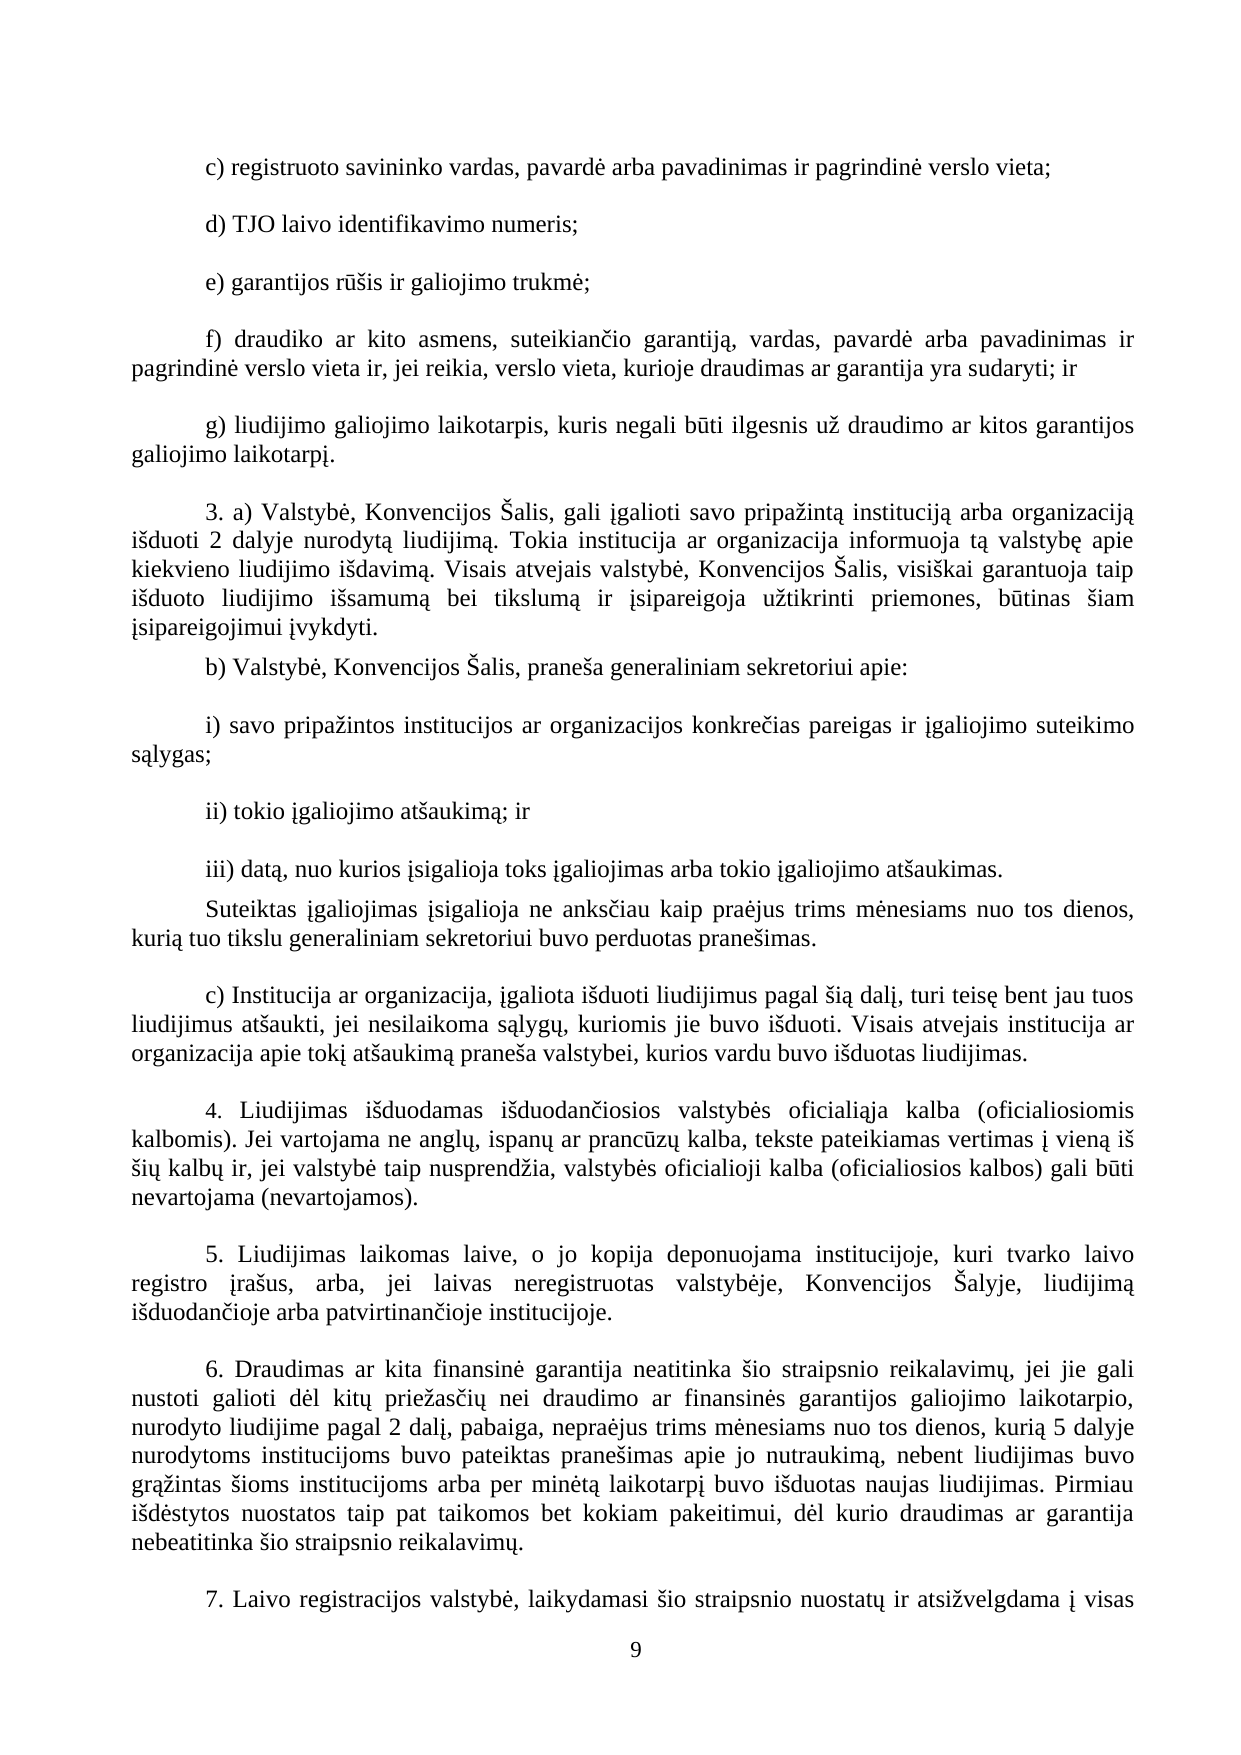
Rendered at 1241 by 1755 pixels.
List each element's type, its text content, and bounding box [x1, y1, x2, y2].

text 4. Liudijimas išduodamas išduodančiosios valstybės oficialiąja kalba (oficialiosiomis kalbomis). Jei vartojama ne anglų, ispanų ar prancūzų kalba, tekste pateikiamas vertimas į vieną iš šių kalbų ir, jei valstybė taip nusprendžia, valstybės oficialioji kalba (oficialiosios kalbos) gali būti nevartojama (nevartojamos). [131, 1096, 1135, 1211]
text iii) datą, nuo kurios įsigalioja toks įgaliojimas arba tokio įgaliojimo atšaukimas. [131, 854, 1135, 882]
text f) draudiko ar kito asmens, suteikiančio garantiją, vardas, pavardė arba pavadinimas ir pagrindinė verslo vieta ir, jei reikia, verslo vieta, kurioje draudimas ar garantija yra sudaryti; ir [131, 324, 1135, 382]
text 5. Liudijimas laikomas laive, o jo kopija deponuojama institucijoje, kuri tvarko laivo registro įrašus, arba, jei laivas neregistruotas valstybėje, Konvencijos Šalyje, liudijimą išduodančioje arba patvirtinančioje institucijoje. [131, 1239, 1135, 1326]
text i) savo pripažintos institucijos ar organizacijos konkrečias pareigas ir įgaliojimo suteikimo sąlygas; [131, 710, 1135, 767]
text b) Valstybė, Konvencijos Šalis, praneša generaliniam sekretoriui apie: [131, 652, 1135, 681]
text d) TJO laivo identifikavimo numeris; [131, 209, 1141, 238]
text e) garantijos rūšis ir galiojimo trukmė; [131, 267, 1141, 295]
text 7. Laivo registracijos valstybė, laikydamasi šio straipsnio nuostatų ir atsižvelgdama į visas [131, 1584, 1135, 1613]
text g) liudijimo galiojimo laikotarpis, kuris negali būti ilgesnis už draudimo ar kitos garantijos galiojimo laikotarpį. [131, 410, 1135, 468]
text c) registruoto savininko vardas, pavardė arba pavadinimas ir pagrindinė verslo vieta; [131, 152, 1141, 180]
text ii) tokio įgaliojimo atšaukimą; ir [131, 796, 1135, 825]
text Suteiktas įgaliojimas įsigalioja ne anksčiau kaip praėjus trims mėnesiams nuo tos dienos, kurią tuo tikslu generaliniam sekretoriui buvo perduotas pranešimas. [131, 894, 1135, 952]
text 6. Draudimas ar kita finansinė garantija neatitinka šio straipsnio reikalavimų, jei jie gali nustoti galioti dėl kitų priežasčių nei draudimo ar finansinės garantijos galiojimo laikotarpio, nurodyto liudijime pagal 2 dalį, pabaiga, nepraėjus trims mėnesiams nuo tos dienos, kurią 5 dalyje nurodytoms institucijoms buvo pateiktas pranešimas apie jo nutraukimą, nebent liudijimas buvo grąžintas šioms institucijoms arba per minėtą laikotarpį buvo išduotas naujas liudijimas. Pirmiau išdėstytos nuostatos taip pat taikomos bet kokiam pakeitimui, dėl kurio draudimas ar garantija nebeatitinka šio straipsnio reikalavimų. [131, 1354, 1135, 1556]
text c) Institucija ar organizacija, įgaliota išduoti liudijimus pagal šią dalį, turi teisę bent jau tuos liudijimus atšaukti, jei nesilaikoma sąlygų, kuriomis jie buvo išduoti. Visais atvejais institucija ar organizacija apie tokį atšaukimą praneša valstybei, kurios vardu buvo išduotas liudijimas. [131, 981, 1135, 1067]
text 3. a) Valstybė, Konvencijos Šalis, gali įgalioti savo pripažintą instituciją arba organizaciją išduoti 2 dalyje nurodytą liudijimą. Tokia institucija ar organizacija informuoja tą valstybę apie kiekvieno liudijimo išdavimą. Visais atvejais valstybė, Konvencijos Šalis, visiškai garantuoja taip išduoto liudijimo išsamumą bei tikslumą ir įsipareigoja užtikrinti priemones, būtinas šiam įsipareigojimui įvykdyti. [131, 497, 1135, 640]
